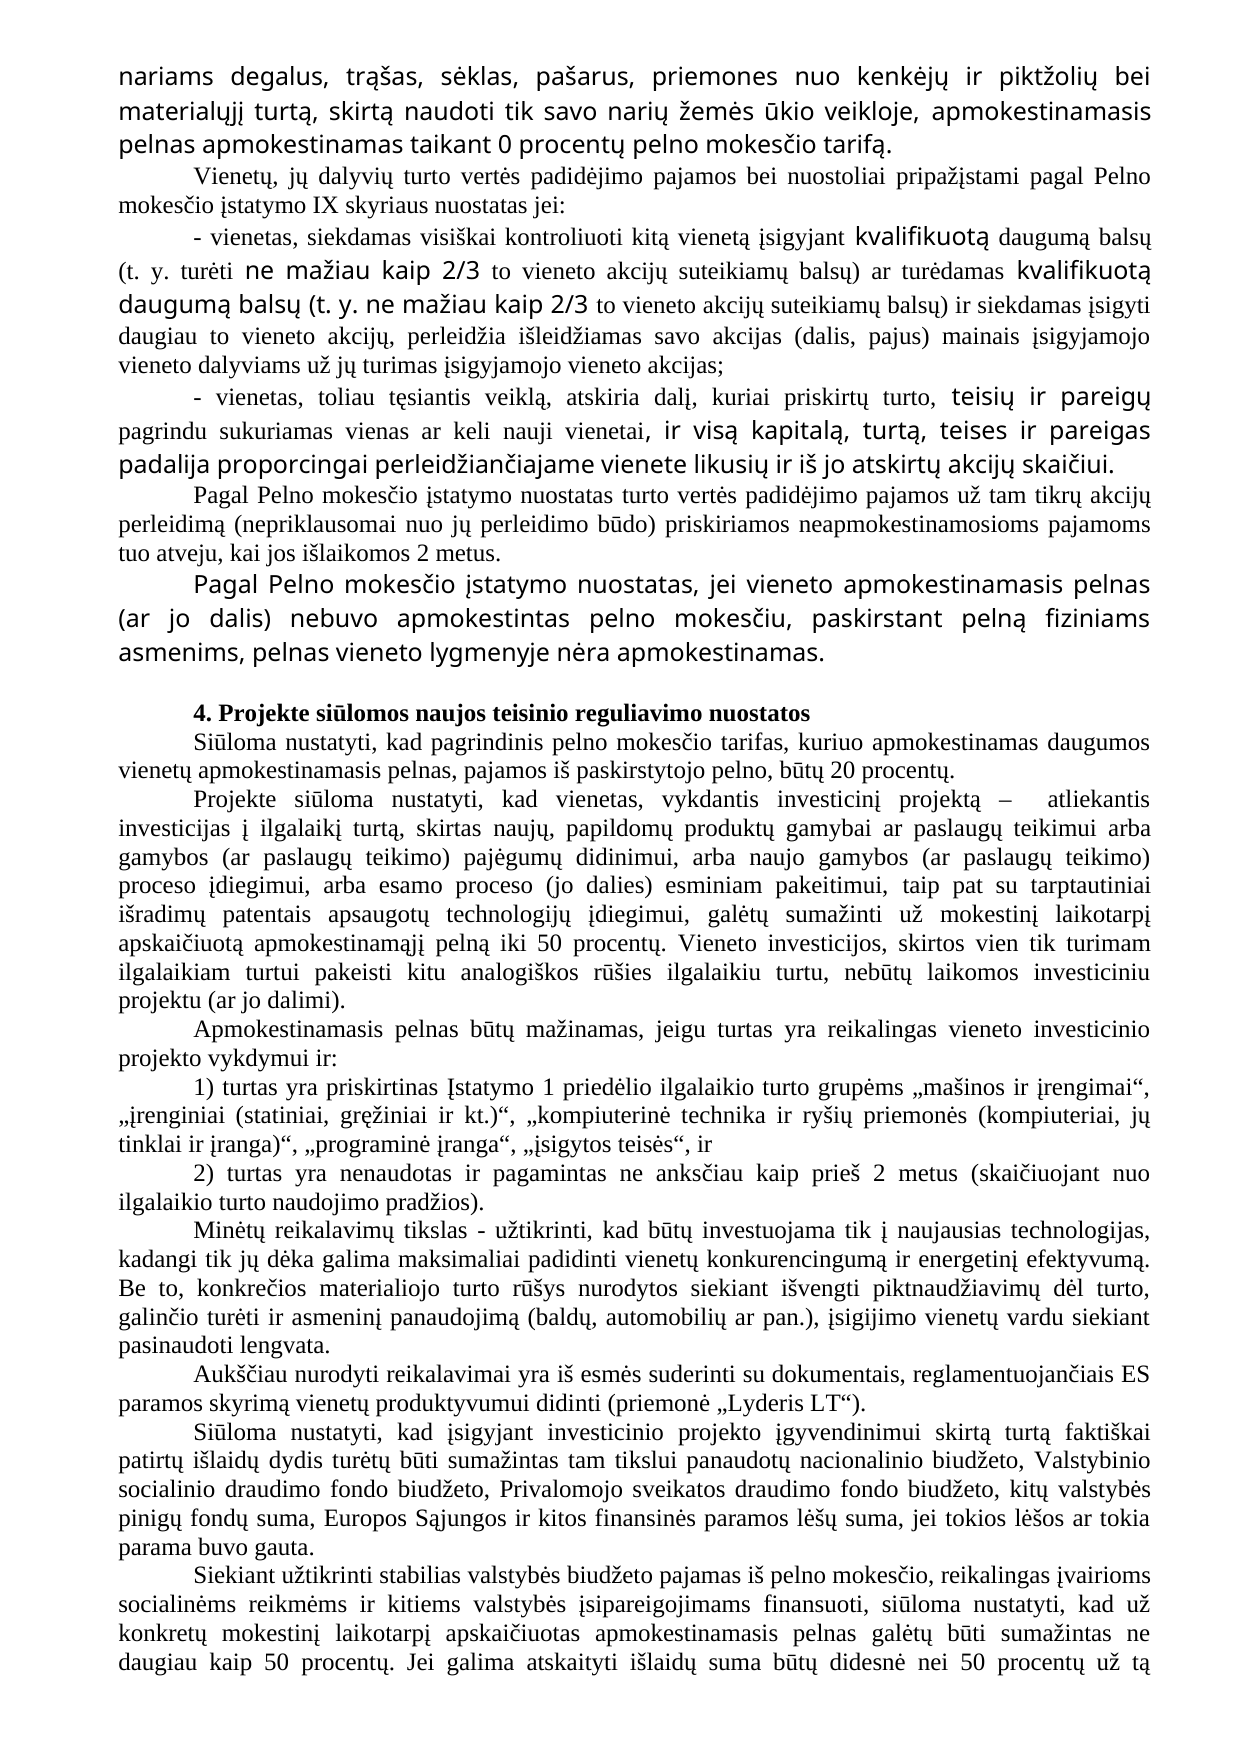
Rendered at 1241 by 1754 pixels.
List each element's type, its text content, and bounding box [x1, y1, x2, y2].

text Projekte siūloma nustatyti, kad vienetas, vykdantis investicinį projektą – atliekantis investicijas į ilgalaikį turtą, skirtas naujų, papildomų produktų gamybai ar paslaugų teikimui arba gamybos (ar paslaugų teikimo) pajėgumų didinimui, arba naujo gamybos (ar paslaugų teikimo) proceso įdiegimui, arba esamo proceso (jo dalies) esminiam pakeitimui, taip pat su tarptautiniai išradimų patentais apsaugotų technologijų įdiegimui, galėtų sumažinti už mokestinį laikotarpį apskaičiuotą apmokestinamąjį pelną iki 50 procentų. Vieneto investicijos, skirtos vien tik turimam ilgalaikiam turtui pakeisti kitu analogiškos rūšies ilgalaikiu turtu, nebūtų laikomos investiciniu projektu (ar jo dalimi). [118, 784, 1152, 1014]
text Pagal Pelno mokesčio įstatymo nuostatas, jei vieneto apmokestinamasis pelnas (ar jo dalis) nebuvo apmokestintas pelno mokesčiu, paskirstant pelną fiziniams asmenims, pelnas vieneto lygmenyje nėra apmokestinamas. [118, 567, 1152, 669]
text 1) turtas yra priskirtinas Įstatymo 1 priedėlio ilgalaikio turto grupėms „mašinos ir įrengimai“, „įrenginiai (statiniai, gręžiniai ir kt.)“, „kompiuterinė technika ir ryšių priemonės (kompiuteriai, jų tinklai ir įranga)“, „programinė įranga“, „įsigytos teisės“, ir [118, 1072, 1152, 1158]
text - vienetas, siekdamas visiškai kontroliuoti kitą vienetą įsigyjant kvalifikuotą daugumą balsų (t. y. turėti ne mažiau kaip 2/3 to vieneto akcijų suteikiamų balsų) ar turėdamas kvalifikuotą daugumą balsų (t. y. ne mažiau kaip 2/3 to vieneto akcijų suteikiamų balsų) ir siekdamas įsigyti daugiau to vieneto akcijų, perleidžia išleidžiamas savo akcijas (dalis, pajus) mainais įsigyjamojo vieneto dalyviams už jų turimas įsigyjamojo vieneto akcijas; [118, 219, 1152, 378]
text Siūloma nustatyti, kad pagrindinis pelno mokesčio tarifas, kuriuo apmokestinamas daugumos vienetų apmokestinamasis pelnas, pajamos iš paskirstytojo pelno, būtų 20 procentų. [118, 727, 1152, 784]
text Pagal Pelno mokesčio įstatymo nuostatas turto vertės padidėjimo pajamos už tam tikrų akcijų perleidimą (nepriklausomai nuo jų perleidimo būdo) priskiriamos neapmokestinamosioms pajamoms tuo atveju, kai jos išlaikomos 2 metus. [118, 481, 1152, 567]
text - vienetas, toliau tęsiantis veiklą, atskiria dalį, kuriai priskirtų turto, teisių ir pareigų pagrindu sukuriamas vienas ar keli nauji vienetai, ir visą kapitalą, turtą, teises ir pareigas padalija proporcingai perleidžiančiajame vienete likusių ir iš jo atskirtų akcijų skaičiui. [118, 378, 1152, 481]
text Minėtų reikalavimų tikslas - užtikrinti, kad būtų investuojama tik į naujausias technologijas, kadangi tik jų dėka galima maksimaliai padidinti vienetų konkurencingumą ir energetinį efektyvumą. Be to, konkrečios materialiojo turto rūšys nurodytos siekiant išvengti piktnaudžiavimų dėl turto, galinčio turėti ir asmeninį panaudojimą (baldų, automobilių ar pan.), įsigijimo vienetų vardu siekiant pasinaudoti lengvata. [118, 1215, 1152, 1359]
text Aukščiau nurodyti reikalavimai yra iš esmės suderinti su dokumentais, reglamentuojančiais ES paramos skyrimą vienetų produktyvumui didinti (priemonė „Lyderis LT“). [118, 1359, 1152, 1417]
text nariams degalus, trąšas, sėklas, pašarus, priemones nuo kenkėjų ir piktžolių bei materialųjį turtą, skirtą naudoti tik savo narių žemės ūkio veikloje, apmokestinamasis pelnas apmokestinamas taikant 0 procentų pelno mokesčio tarifą. [118, 59, 1152, 161]
text 4. Projekte siūlomos naujos teisinio reguliavimo nuostatos [118, 698, 1152, 727]
text 2) turtas yra nenaudotas ir pagamintas ne anksčiau kaip prieš 2 metus (skaičiuojant nuo ilgalaikio turto naudojimo pradžios). [118, 1158, 1152, 1215]
text Apmokestinamasis pelnas būtų mažinamas, jeigu turtas yra reikalingas vieneto investicinio projekto vykdymui ir: [118, 1014, 1152, 1072]
text Vienetų, jų dalyvių turto vertės padidėjimo pajamos bei nuostoliai pripažįstami pagal Pelno mokesčio įstatymo IX skyriaus nuostatas jei: [118, 161, 1152, 219]
text Siekiant užtikrinti stabilias valstybės biudžeto pajamas iš pelno mokesčio, reikalingas įvairioms socialinėms reikmėms ir kitiems valstybės įsipareigojimams finansuoti, siūloma nustatyti, kad už konkretų mokestinį laikotarpį apskaičiuotas apmokestinamasis pelnas galėtų būti sumažintas ne daugiau kaip 50 procentų. Jei galima atskaityti išlaidų suma būtų didesnė nei 50 procentų už tą [118, 1560, 1152, 1675]
text Siūloma nustatyti, kad įsigyjant investicinio projekto įgyvendinimui skirtą turtą faktiškai patirtų išlaidų dydis turėtų būti sumažintas tam tikslui panaudotų nacionalinio biudžeto, Valstybinio socialinio draudimo fondo biudžeto, Privalomojo sveikatos draudimo fondo biudžeto, kitų valstybės pinigų fondų suma, Europos Sąjungos ir kitos finansinės paramos lėšų suma, jei tokios lėšos ar tokia parama buvo gauta. [118, 1417, 1152, 1560]
